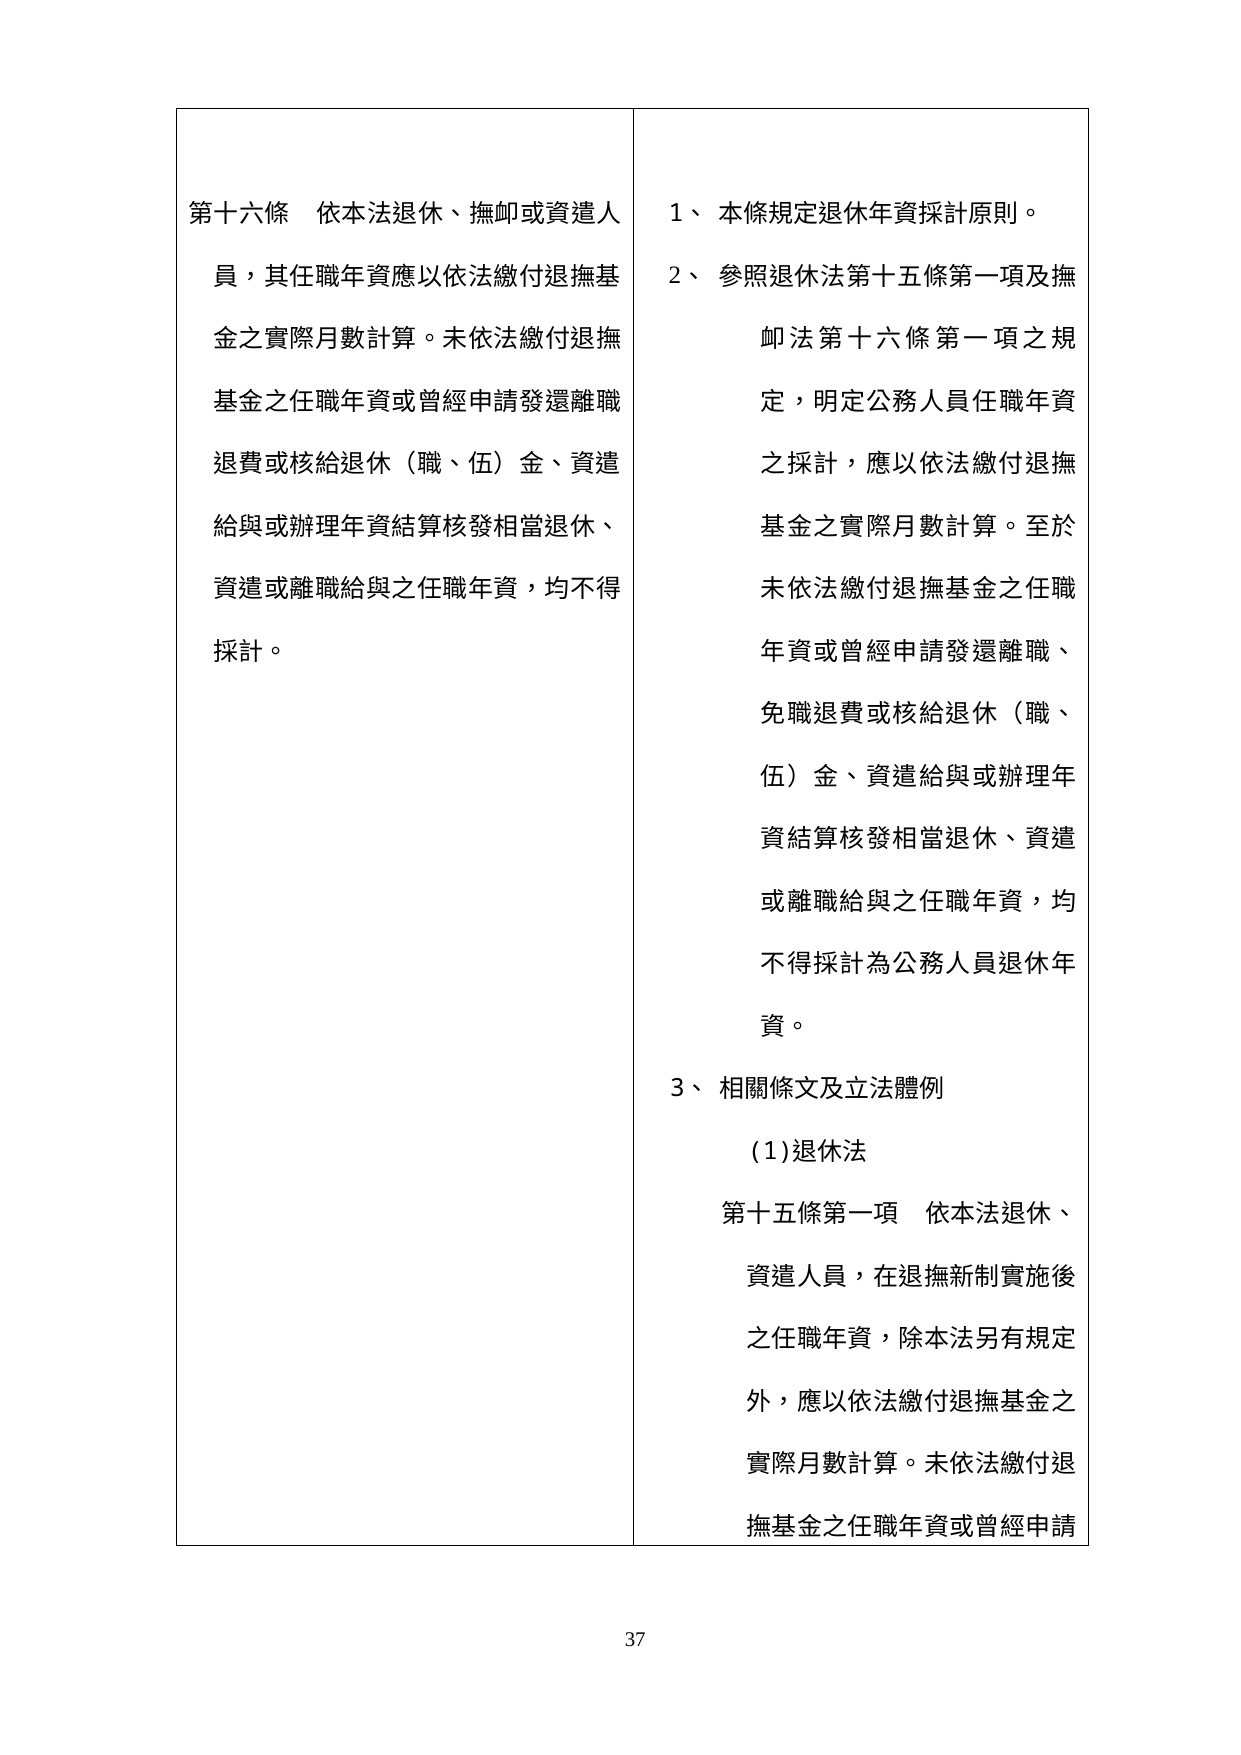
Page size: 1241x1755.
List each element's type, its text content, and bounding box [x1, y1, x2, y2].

table_cell 本條規定退休年資採計原則。 參照退休法第十五條第一項及撫卹法第十六條第一項之規定，明定公務人員任職年資之採計，應以依法繳付退撫基金之實際月數計算。至於未依法繳付退撫基金之任職年資或曾經申請發還離職、免職退費或核給退休（職、伍）金、資遣給與或辦理年資結算核發相當退休、資遣或離職給與之任職年資，均不得採計為公務人員退休年資。 相關條文及立法體例 退休法 第十五條第一項 依本法退休、資遣人員，在退撫新制實施後之任職年資，除本法另有規定外，應以依法繳付退撫基金之實際月數計算。未依法繳付退撫基金之任職年資或曾經申請 [634, 109, 1088, 1545]
table_cell 第十六條 依本法退休、撫卹或資遣人員，其任職年資應以依法繳付退撫基金之實際月數計算。未依法繳付退撫基金之任職年資或曾經申請發還離職退費或核給退休（職、伍）金、資遣給與或辦理年資結算核發相當退休、資遣或離職給與之任職年資，均不得採計。 [177, 109, 633, 1545]
